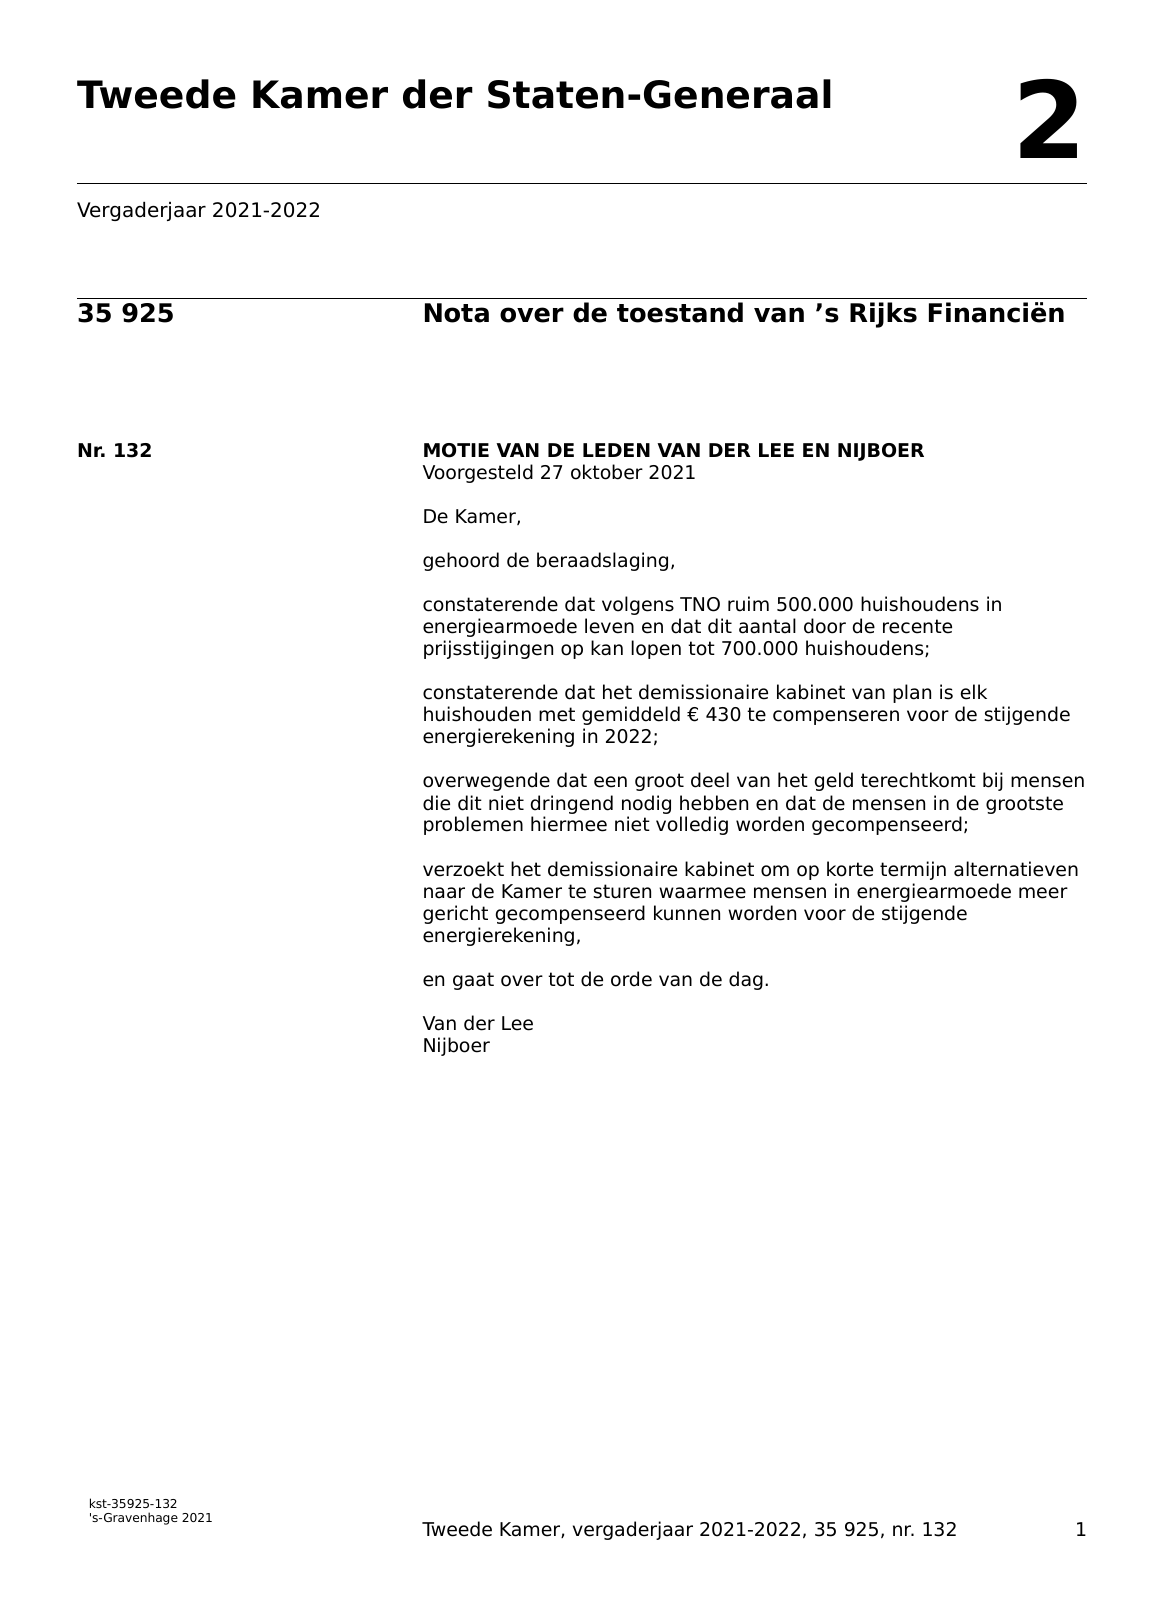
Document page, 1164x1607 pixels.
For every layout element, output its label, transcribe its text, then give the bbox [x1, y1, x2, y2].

table_cell Vergaderjaar 2021-2022 [77, 184, 1087, 298]
text 's-Gravenhage 2021 [88, 1511, 323, 1525]
text overwegende dat een groot deel van het geld terechtkomt bij mensen die dit niet dringend nodig hebben en dat de mensen in de grootste problemen hiermee niet volledig worden gecompenseerd; [422, 770, 1087, 836]
subtitle Nr. 132 MOTIE VAN DE LEDEN VAN DER LEE EN NIJBOER [77, 440, 1087, 462]
text en gaat over tot de orde van de dag. [422, 969, 1087, 991]
text De Kamer, [422, 506, 1087, 528]
table_header 2 [886, 59, 1087, 183]
text kst-35925-132 [88, 1497, 323, 1511]
table_header Tweede Kamer der Staten-Generaal [77, 59, 886, 183]
text Nijboer [422, 1035, 1087, 1057]
text constaterende dat het demissionaire kabinet van plan is elk huishouden met gemiddeld € 430 te compenseren voor de stijgende energierekening in 2022; [422, 682, 1087, 748]
text verzoekt het demissionaire kabinet om op korte termijn alternatieven naar de Kamer te sturen waarmee mensen in energiearmoede meer gericht gecompenseerd kunnen worden voor de stijgende energierekening, [422, 858, 1087, 946]
text constaterende dat volgens TNO ruim 500.000 huishoudens in energiearmoede leven en dat dit aantal door de recente prijsstijgingen op kan lopen tot 700.000 huishoudens; [422, 594, 1087, 660]
text gehoord de beraadslaging, [422, 550, 1087, 572]
subtitle 35 925 Nota over de toestand van ’s Rijks Financiën [77, 299, 1087, 329]
text Van der Lee [422, 1013, 1087, 1035]
text Voorgesteld 27 oktober 2021 [422, 462, 1087, 484]
